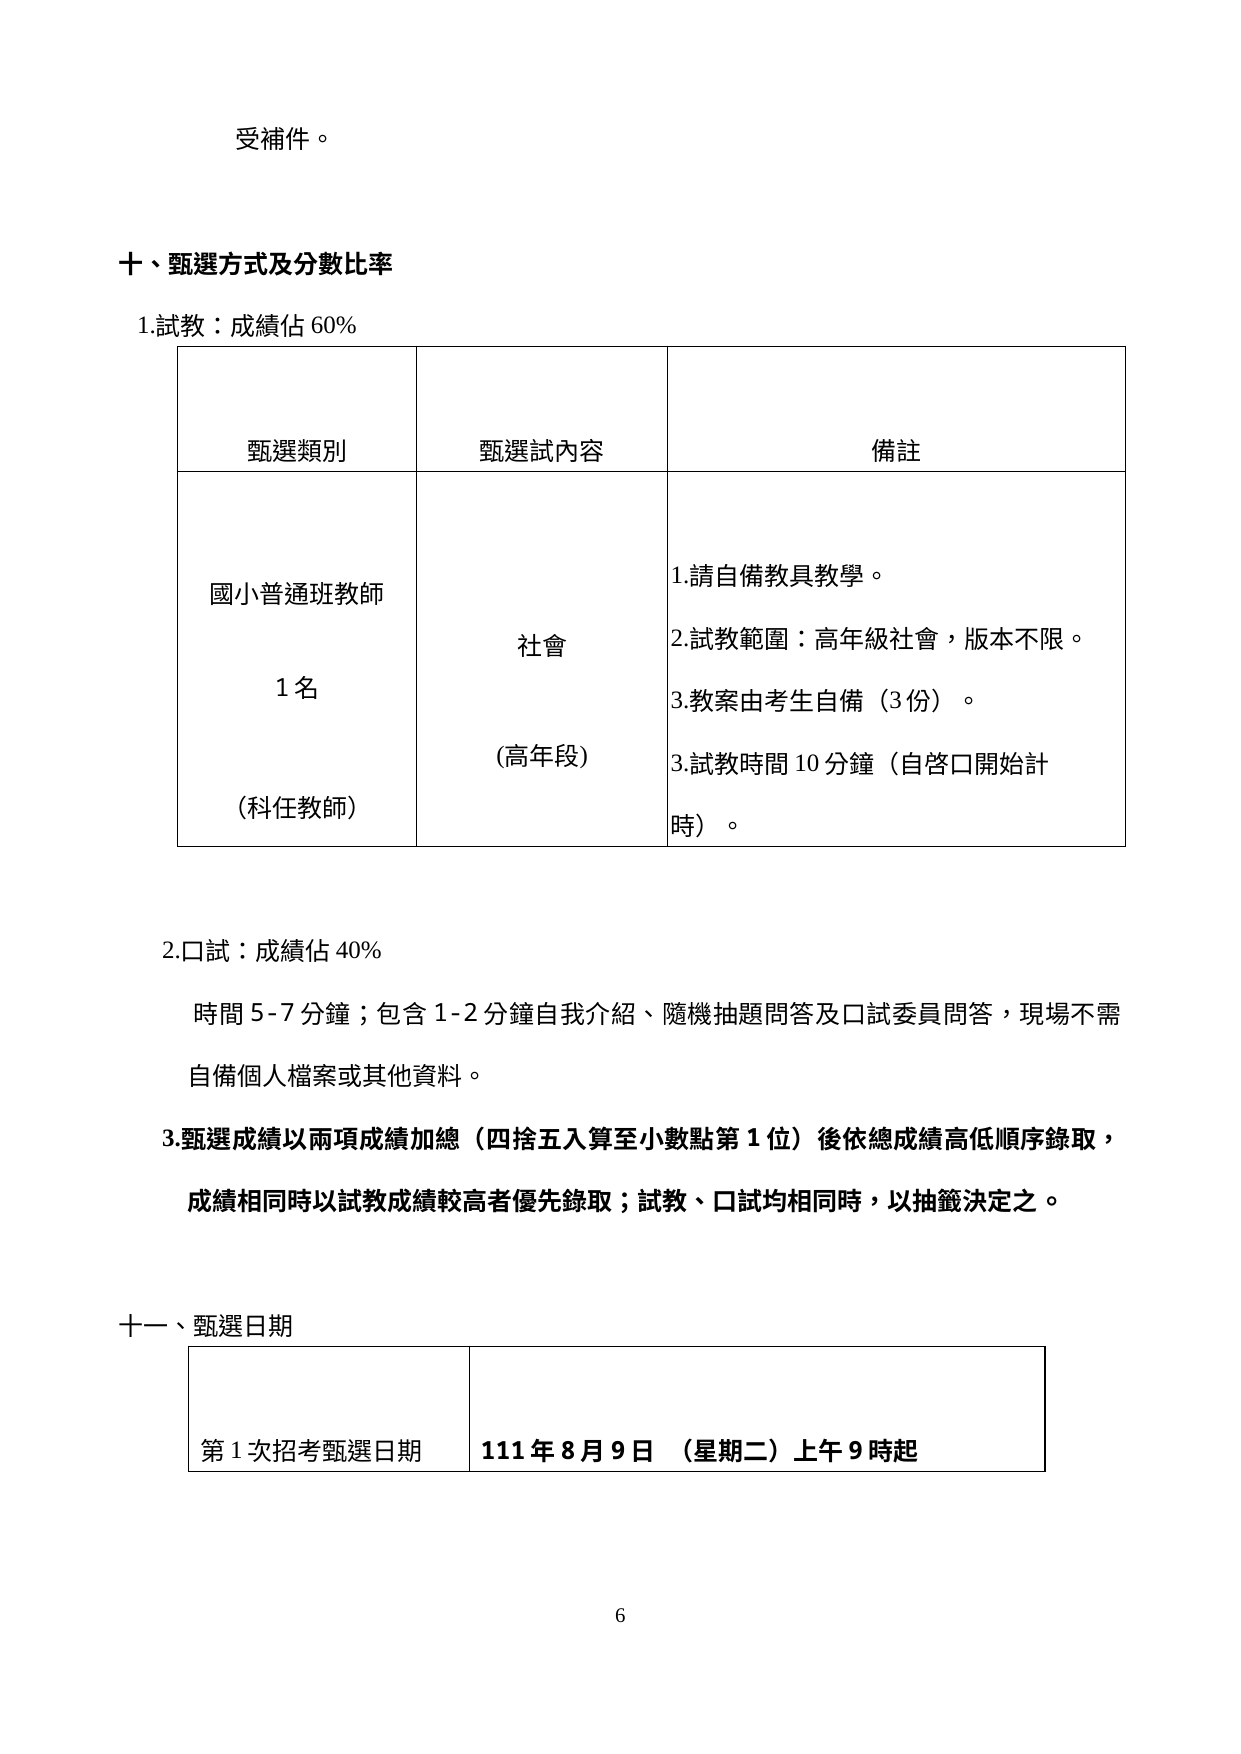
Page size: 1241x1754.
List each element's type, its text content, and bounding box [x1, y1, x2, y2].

table_cell 社會 (高年段) [417, 472, 667, 846]
text 受補件。 [156, 96, 1122, 158]
text 十、甄選方式及分數比率 [118, 221, 1122, 283]
text 時間5-7分鐘；包含1-2分鐘自我介紹、隨機抽題問答及口試委員問答，現場不需自備個人檔案或其他資料。 [162, 971, 1122, 1096]
table_header 第1次招考甄選日期 [189, 1347, 469, 1471]
table_header 甄選類別 [178, 347, 416, 471]
table_header 備註 [668, 347, 1125, 471]
table_cell 1.請自備教具教學。 2.試教範圍：高年級社會，版本不限。 3.教案由考生自備（3份）。 3.試教時間10分鐘（自啓口開始計時）。 [668, 472, 1125, 846]
table_cell 國小普通班教師 1名 （科任教師） [178, 472, 416, 846]
table_header 甄選試內容 [417, 347, 667, 471]
table_header 111年8月9日 （星期二）上午9時起 [470, 1347, 1044, 1471]
text 1.試教：成績佔60% [118, 283, 1122, 346]
text 2.口試：成績佔40% [162, 908, 1122, 971]
text 十一、甄選日期 [118, 1283, 1122, 1346]
text 3.甄選成績以兩項成績加總（四捨五入算至小數點第1位）後依總成績高低順序錄取，成績相同時以試教成績較高者優先錄取；試教、口試均相同時，以抽籤決定之。 [162, 1096, 1122, 1221]
